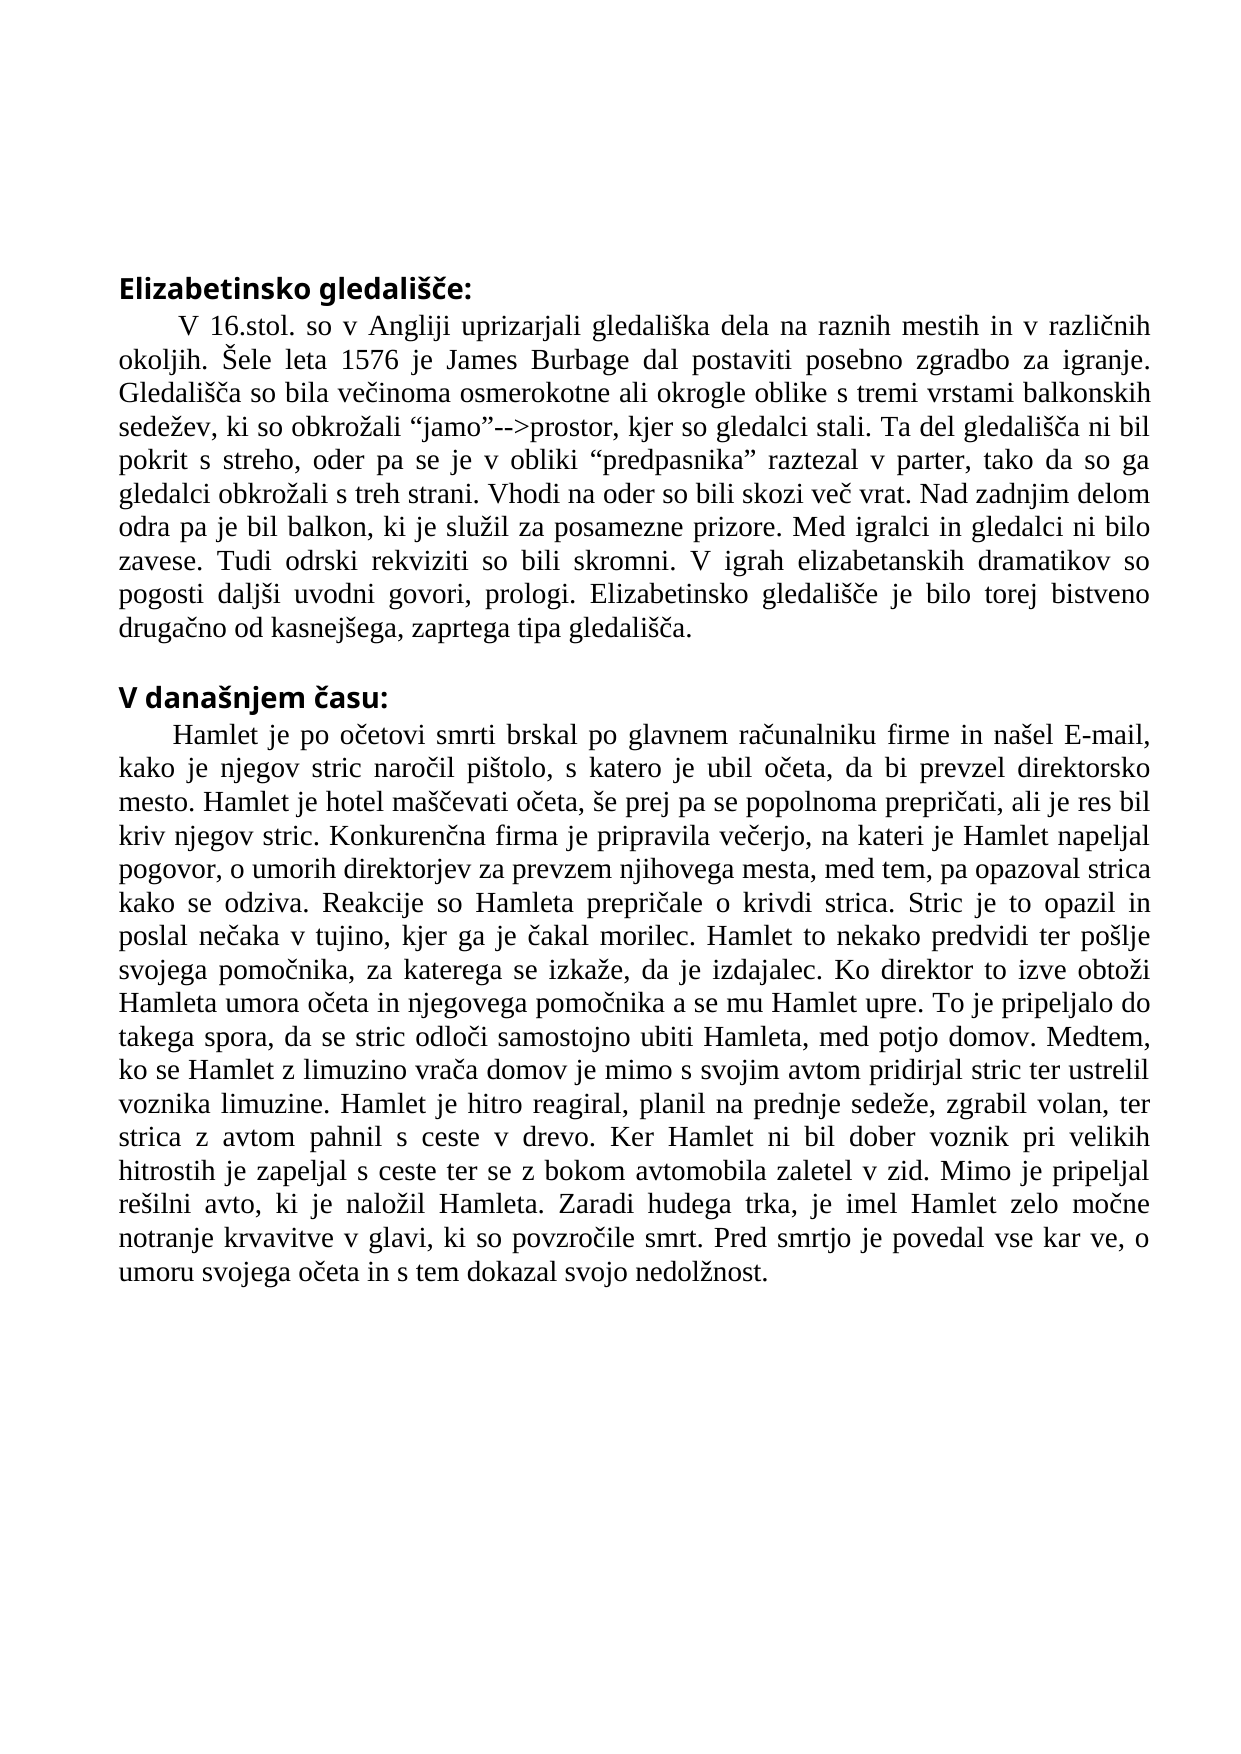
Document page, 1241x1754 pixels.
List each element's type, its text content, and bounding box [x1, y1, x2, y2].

text V današnjem času: [118, 677, 1152, 717]
text Elizabetinsko gledališče: [118, 269, 1152, 308]
text Hamlet je po očetovi smrti brskal po glavnem računalniku firme in našel E-mail, kako je njegov stric naročil pištolo, s katero je ubil očeta, da bi prevzel direktorsko mesto. Hamlet je hotel maščevati očeta, še prej pa se popolnoma prepričati, ali je res bil kriv njegov stric. Konkurenčna firma je pripravila večerjo, na kateri je Hamlet napeljal pogovor, o umorih direktorjev za prevzem njihovega mesta, med tem, pa opazoval strica kako se odziva. Reakcije so Hamleta prepričale o krivdi strica. Stric je to opazil in poslal nečaka v tujino, kjer ga je čakal morilec. Hamlet to nekako predvidi ter pošlje svojega pomočnika, za katerega se izkaže, da je izdajalec. Ko direktor to izve obtoži Hamleta umora očeta in njegovega pomočnika a se mu Hamlet upre. To je pripeljalo do takega spora, da se stric odloči samostojno ubiti Hamleta, med potjo domov. Medtem, ko se Hamlet z limuzino vrača domov je mimo s svojim avtom pridirjal stric ter ustrelil voznika limuzine. Hamlet je hitro reagiral, planil na prednje sedeže, zgrabil volan, ter strica z avtom pahnil s ceste v drevo. Ker Hamlet ni bil dober voznik pri velikih hitrostih je zapeljal s ceste ter se z bokom avtomobila zaletel v zid. Mimo je pripeljal rešilni avto, ki je naložil Hamleta. Zaradi hudega trka, je imel Hamlet zelo močne notranje krvavitve v glavi, ki so povzročile smrt. Pred smrtjo je povedal vse kar ve, o umoru svojega očeta in s tem dokazal svojo nedolžnost. [118, 717, 1152, 1287]
text V 16.stol. so v Angliji uprizarjali gledališka dela na raznih mestih in v različnih okoljih. Šele leta 1576 je James Burbage dal postaviti posebno zgradbo za igranje. Gledališča so bila večinoma osmerokotne ali okrogle oblike s tremi vrstami balkonskih sedežev, ki so obkrožali “jamo”-->prostor, kjer so gledalci stali. Ta del gledališča ni bil pokrit s streho, oder pa se je v obliki “predpasnika” raztezal v parter, tako da so ga gledalci obkrožali s treh strani. Vhodi na oder so bili skozi več vrat. Nad zadnjim delom odra pa je bil balkon, ki je služil za posamezne prizore. Med igralci in gledalci ni bilo zavese. Tudi odrski rekviziti so bili skromni. V igrah elizabetanskih dramatikov so pogosti daljši uvodni govori, prologi. Elizabetinsko gledališče je bilo torej bistveno drugačno od kasnejšega, zaprtega tipa gledališča. [118, 308, 1152, 644]
